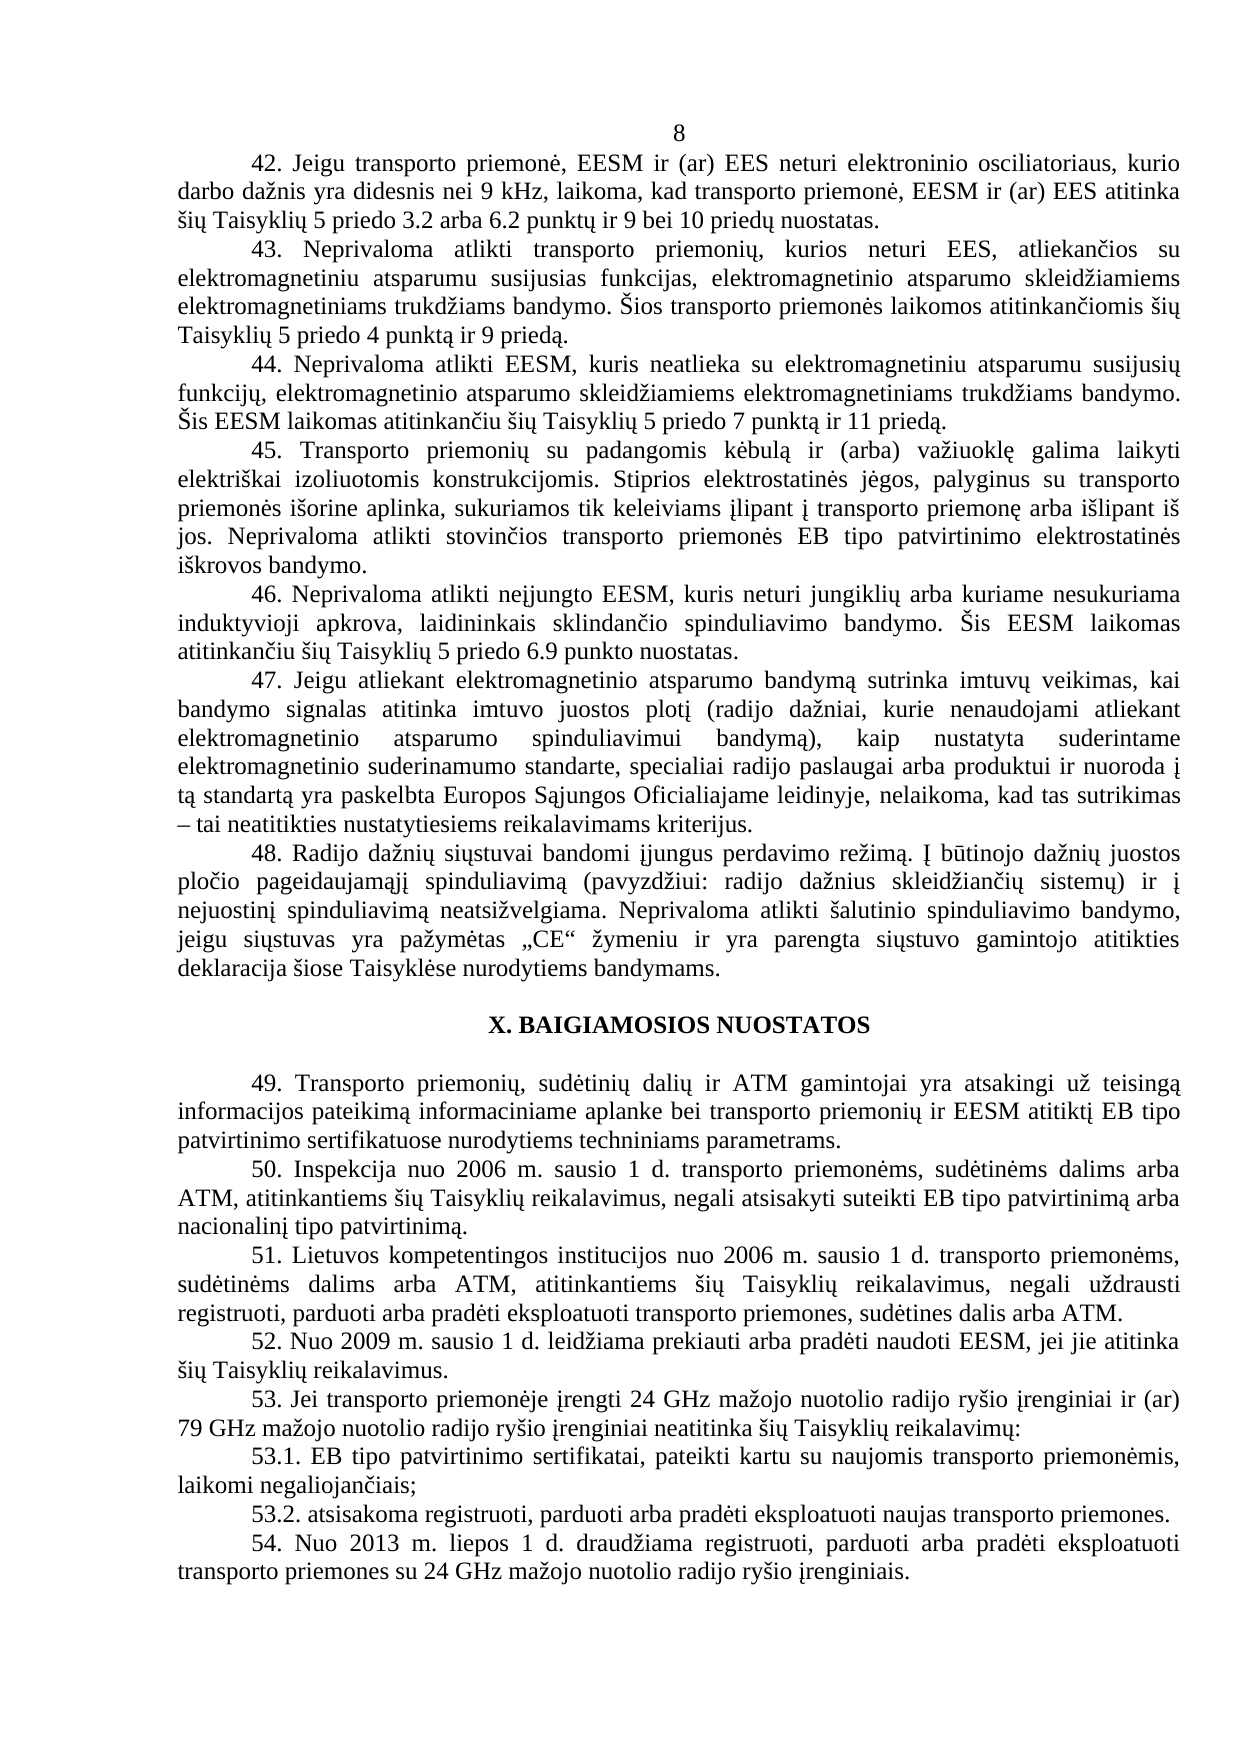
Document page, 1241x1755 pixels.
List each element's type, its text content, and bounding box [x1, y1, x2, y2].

text 54. Nuo 2013 m. liepos 1 d. draudžiama registruoti, parduoti arba pradėti eksploatuoti transporto priemones su 24 GHz mažojo nuotolio radijo ryšio įrenginiais. [177, 1528, 1181, 1585]
text 43. Neprivaloma atlikti transporto priemonių, kurios neturi EES, atliekančios su elektromagnetiniu atsparumu susijusias funkcijas, elektromagnetinio atsparumo skleidžiamiems elektromagnetiniams trukdžiams bandymo. Šios transporto priemonės laikomos atitinkančiomis šių Taisyklių 5 priedo 4 punktą ir 9 priedą. [177, 234, 1181, 349]
text 51. Lietuvos kompetentingos institucijos nuo 2006 m. sausio 1 d. transporto priemonėms, sudėtinėms dalims arba ATM, atitinkantiems šių Taisyklių reikalavimus, negali uždrausti registruoti, parduoti arba pradėti eksploatuoti transporto priemones, sudėtines dalis arba ATM. [177, 1240, 1181, 1326]
text 44. Neprivaloma atlikti EESM, kuris neatlieka su elektromagnetiniu atsparumu susijusių funkcijų, elektromagnetinio atsparumo skleidžiamiems elektromagnetiniams trukdžiams bandymo. Šis EESM laikomas atitinkančiu šių Taisyklių 5 priedo 7 punktą ir 11 priedą. [177, 349, 1181, 435]
text 48. Radijo dažnių siųstuvai bandomi įjungus perdavimo režimą. Į būtinojo dažnių juostos pločio pageidaujamąjį spinduliavimą (pavyzdžiui: radijo dažnius skleidžiančių sistemų) ir į nejuostinį spinduliavimą neatsižvelgiama. Neprivaloma atlikti šalutinio spinduliavimo bandymo, jeigu siųstuvas yra pažymėtas „CE“ žymeniu ir yra parengta siųstuvo gamintojo atitikties deklaracija šiose Taisyklėse nurodytiems bandymams. [177, 838, 1181, 981]
text 42. Jeigu transporto priemonė, EESM ir (ar) EES neturi elektroninio osciliatoriaus, kurio darbo dažnis yra didesnis nei 9 kHz, laikoma, kad transporto priemonė, EESM ir (ar) EES atitinka šių Taisyklių 5 priedo 3.2 arba 6.2 punktų ir 9 bei 10 priedų nuostatas. [177, 148, 1181, 234]
text 47. Jeigu atliekant elektromagnetinio atsparumo bandymą sutrinka imtuvų veikimas, kai bandymo signalas atitinka imtuvo juostos plotį (radijo dažniai, kurie nenaudojami atliekant elektromagnetinio atsparumo spinduliavimui bandymą), kaip nustatyta suderintame elektromagnetinio suderinamumo standarte, specialiai radijo paslaugai arba produktui ir nuoroda į tą standartą yra paskelbta Europos Sąjungos Oficialiajame leidinyje, nelaikoma, kad tas sutrikimas – tai neatitikties nustatytiesiems reikalavimams kriterijus. [177, 665, 1181, 838]
text 53. Jei transporto priemonėje įrengti 24 GHz mažojo nuotolio radijo ryšio įrenginiai ir (ar) 79 GHz mažojo nuotolio radijo ryšio įrenginiai neatitinka šių Taisyklių reikalavimų: [177, 1384, 1181, 1441]
text 53.2. atsisakoma registruoti, parduoti arba pradėti eksploatuoti naujas transporto priemones. [177, 1499, 1181, 1528]
text 49. Transporto priemonių, sudėtinių dalių ir ATM gamintojai yra atsakingi už teisingą informacijos pateikimą informaciniame aplanke bei transporto priemonių ir EESM atitiktį EB tipo patvirtinimo sertifikatuose nurodytiems techniniams parametrams. [177, 1068, 1181, 1154]
text 53.1. EB tipo patvirtinimo sertifikatai, pateikti kartu su naujomis transporto priemonėmis, laikomi negaliojančiais; [177, 1441, 1181, 1499]
text 45. Transporto priemonių su padangomis kėbulą ir (arba) važiuoklę galima laikyti elektriškai izoliuotomis konstrukcijomis. Stiprios elektrostatinės jėgos, palyginus su transporto priemonės išorine aplinka, sukuriamos tik keleiviams įlipant į transporto priemonę arba išlipant iš jos. Neprivaloma atlikti stovinčios transporto priemonės EB tipo patvirtinimo elektrostatinės iškrovos bandymo. [177, 435, 1181, 579]
text 46. Neprivaloma atlikti neįjungto EESM, kuris neturi jungiklių arba kuriame nesukuriama induktyvioji apkrova, laidininkais sklindančio spinduliavimo bandymo. Šis EESM laikomas atitinkančiu šių Taisyklių 5 priedo 6.9 punkto nuostatas. [177, 579, 1181, 665]
text X. BAIGIAMOSIOS NUOSTATOS [177, 1010, 1181, 1039]
text 52. Nuo 2009 m. sausio 1 d. leidžiama prekiauti arba pradėti naudoti EESM, jei jie atitinka šių Taisyklių reikalavimus. [177, 1326, 1181, 1384]
text 50. Inspekcija nuo 2006 m. sausio 1 d. transporto priemonėms, sudėtinėms dalims arba ATM, atitinkantiems šių Taisyklių reikalavimus, negali atsisakyti suteikti EB tipo patvirtinimą arba nacionalinį tipo patvirtinimą. [177, 1154, 1181, 1240]
